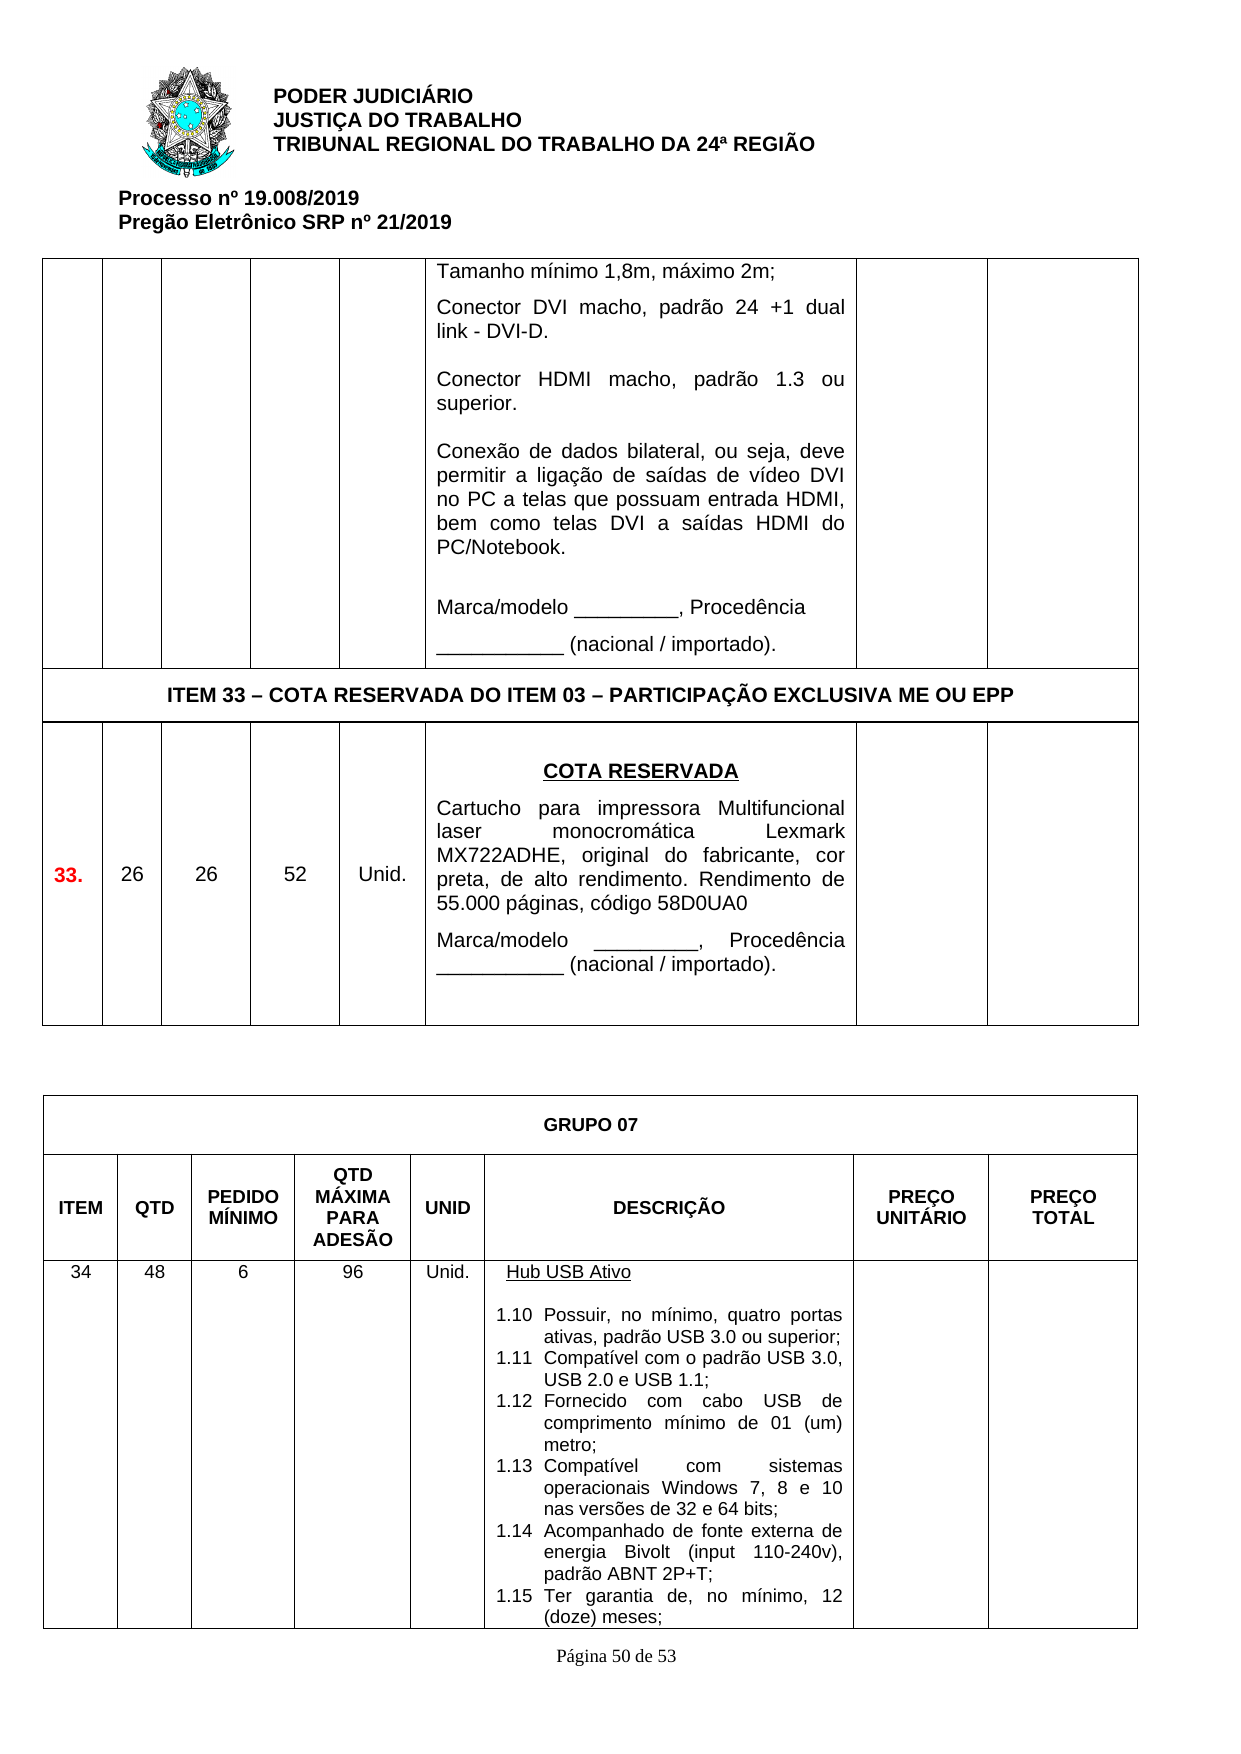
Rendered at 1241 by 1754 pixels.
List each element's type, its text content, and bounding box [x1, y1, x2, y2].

table_cell 48 [118, 1261, 191, 1627]
table_cell QTD MÁXIMA PARA ADESÃO [295, 1155, 410, 1260]
table_header GRUPO 07 [44, 1096, 1137, 1153]
table_cell [988, 259, 1138, 668]
table_cell [103, 259, 161, 668]
table_cell 96 [295, 1261, 410, 1627]
table_cell Tamanho mínimo 1,8m, máximo 2m; Conector DVI macho, padrão 24 +1 dual link - DVI-D. Conector HDMI macho, padrão 1.3 ou superior. Conexão de dados bilateral, ou seja, deve permitir a ligação de saídas de vídeo DVI no PC a telas que possuam entrada HDMI, bem como telas DVI a saídas HDMI do PC/Notebook. Marca/modelo _________, Procedência ___________ (nacional / importado). [426, 259, 856, 668]
table_cell QTD [118, 1155, 191, 1260]
table_cell [989, 1261, 1137, 1627]
table_cell ITEM 33 – COTA RESERVADA DO ITEM 03 – PARTICIPAÇÃO EXCLUSIVA ME OU EPP [43, 669, 1138, 721]
table_cell [162, 259, 250, 668]
table_cell DESCRIÇÃO [485, 1155, 853, 1260]
table_cell Hub USB Ativo Possuir, no mínimo, quatro portas ativas, padrão USB 3.0 ou superior; Compatível com o padrão USB 3.0, USB 2.0 e USB 1.1; Fornecido com cabo USB de comprimento mínimo de 01 (um) metro; Compatível com sistemas operacionais Windows 7, 8 e 10 nas versões de 32 e 64 bits; Acompanhado de fonte externa de energia Bivolt (input 110-240v), padrão ABNT 2P+T; Ter garantia de, no mínimo, 12 (doze) meses; Acompanhado de manual, guia rápido de instalação ou equivalente; Deve ser novo e embalado; Deve ter garantia de, no mínimo, 12 meses; Deve vir com todos os itens necessários para seu funcionamento. [485, 1261, 853, 1627]
table_cell 26 [103, 723, 161, 1024]
table_cell Unid. [340, 723, 425, 1024]
table_cell [251, 259, 339, 668]
table_cell PREÇO TOTAL [989, 1155, 1137, 1260]
table_cell [854, 1261, 988, 1627]
table_cell UNID [411, 1155, 484, 1260]
table_cell 6 [192, 1261, 294, 1627]
table_cell PREÇO UNITÁRIO [854, 1155, 988, 1260]
table_cell COTA RESERVADA Cartucho para impressora Multifuncional laser monocromática Lexmark MX722ADHE, original do fabricante, cor preta, de alto rendimento. Rendimento de 55.000 páginas, código 58D0UA0 Marca/modelo _________, Procedência ___________ (nacional / importado). [426, 723, 856, 1024]
picture [141, 66, 236, 178]
table_cell [988, 723, 1138, 1024]
table_cell 26 [162, 723, 250, 1024]
table_cell ITEM [44, 1155, 117, 1260]
table_cell [857, 259, 987, 668]
table_cell [43, 723, 102, 1024]
table_cell 52 [251, 723, 339, 1024]
table_cell [340, 259, 425, 668]
table_cell [43, 259, 102, 668]
table_cell 34 [44, 1261, 117, 1627]
table_cell PEDIDO MÍNIMO [192, 1155, 294, 1260]
table_cell [857, 723, 987, 1024]
table_cell Unid. [411, 1261, 484, 1627]
